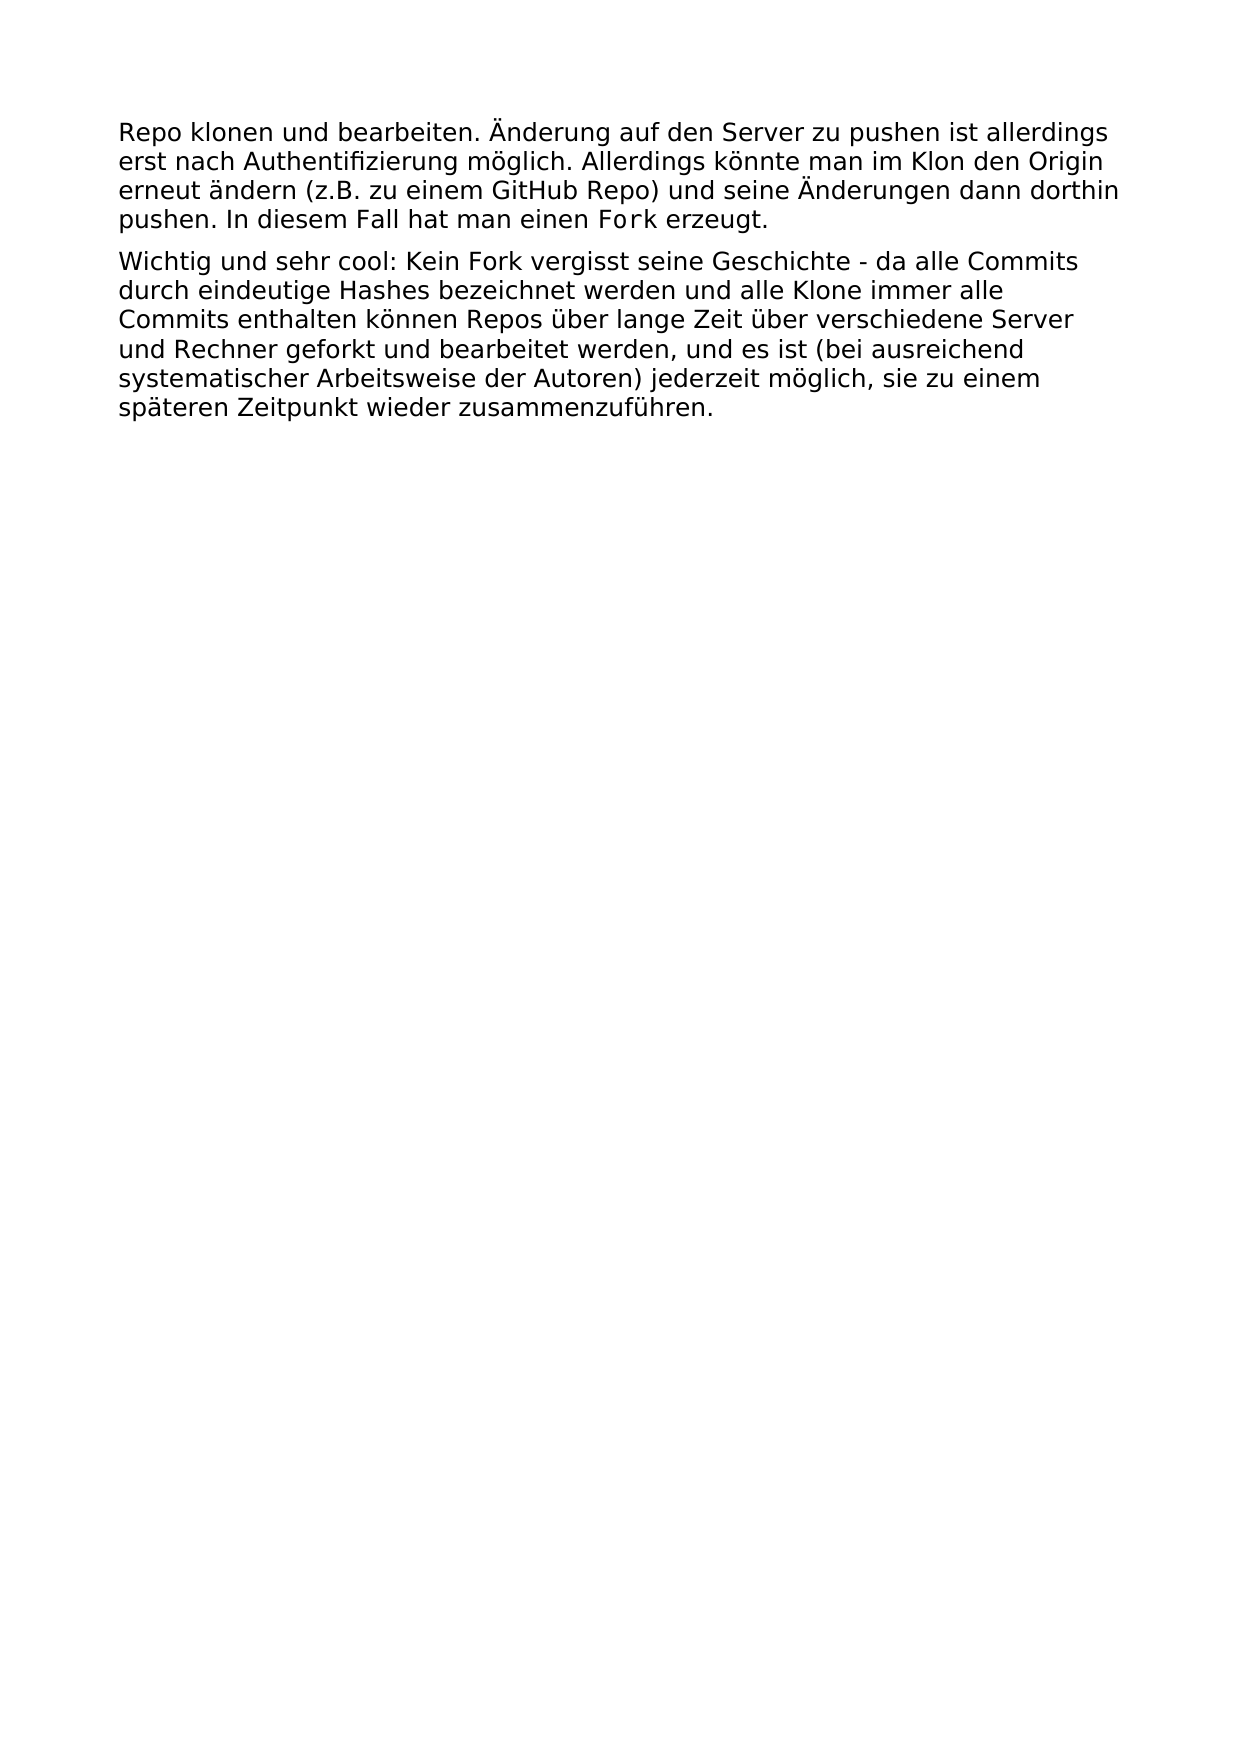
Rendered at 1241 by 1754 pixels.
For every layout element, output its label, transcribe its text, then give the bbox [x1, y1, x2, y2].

text Repo klonen und bearbeiten. Änderung auf den Server zu pushen ist allerdings erst nach Authentifizierung möglich. Allerdings könnte man im Klon den Origin erneut ändern (z.B. zu einem GitHub Repo) und seine Änderungen dann dorthin pushen. In diesem Fall hat man einen Fork erzeugt. [118, 118, 1122, 235]
text Wichtig und sehr cool: Kein Fork vergisst seine Geschichte - da alle Commits durch eindeutige Hashes bezeichnet werden und alle Klone immer alle Commits enthalten können Repos über lange Zeit über verschiedene Server und Rechner geforkt und bearbeitet werden, und es ist (bei ausreichend systematischer Arbeitsweise der Autoren) jederzeit möglich, sie zu einem späteren Zeitpunkt wieder zusammenzuführen. [118, 247, 1122, 422]
